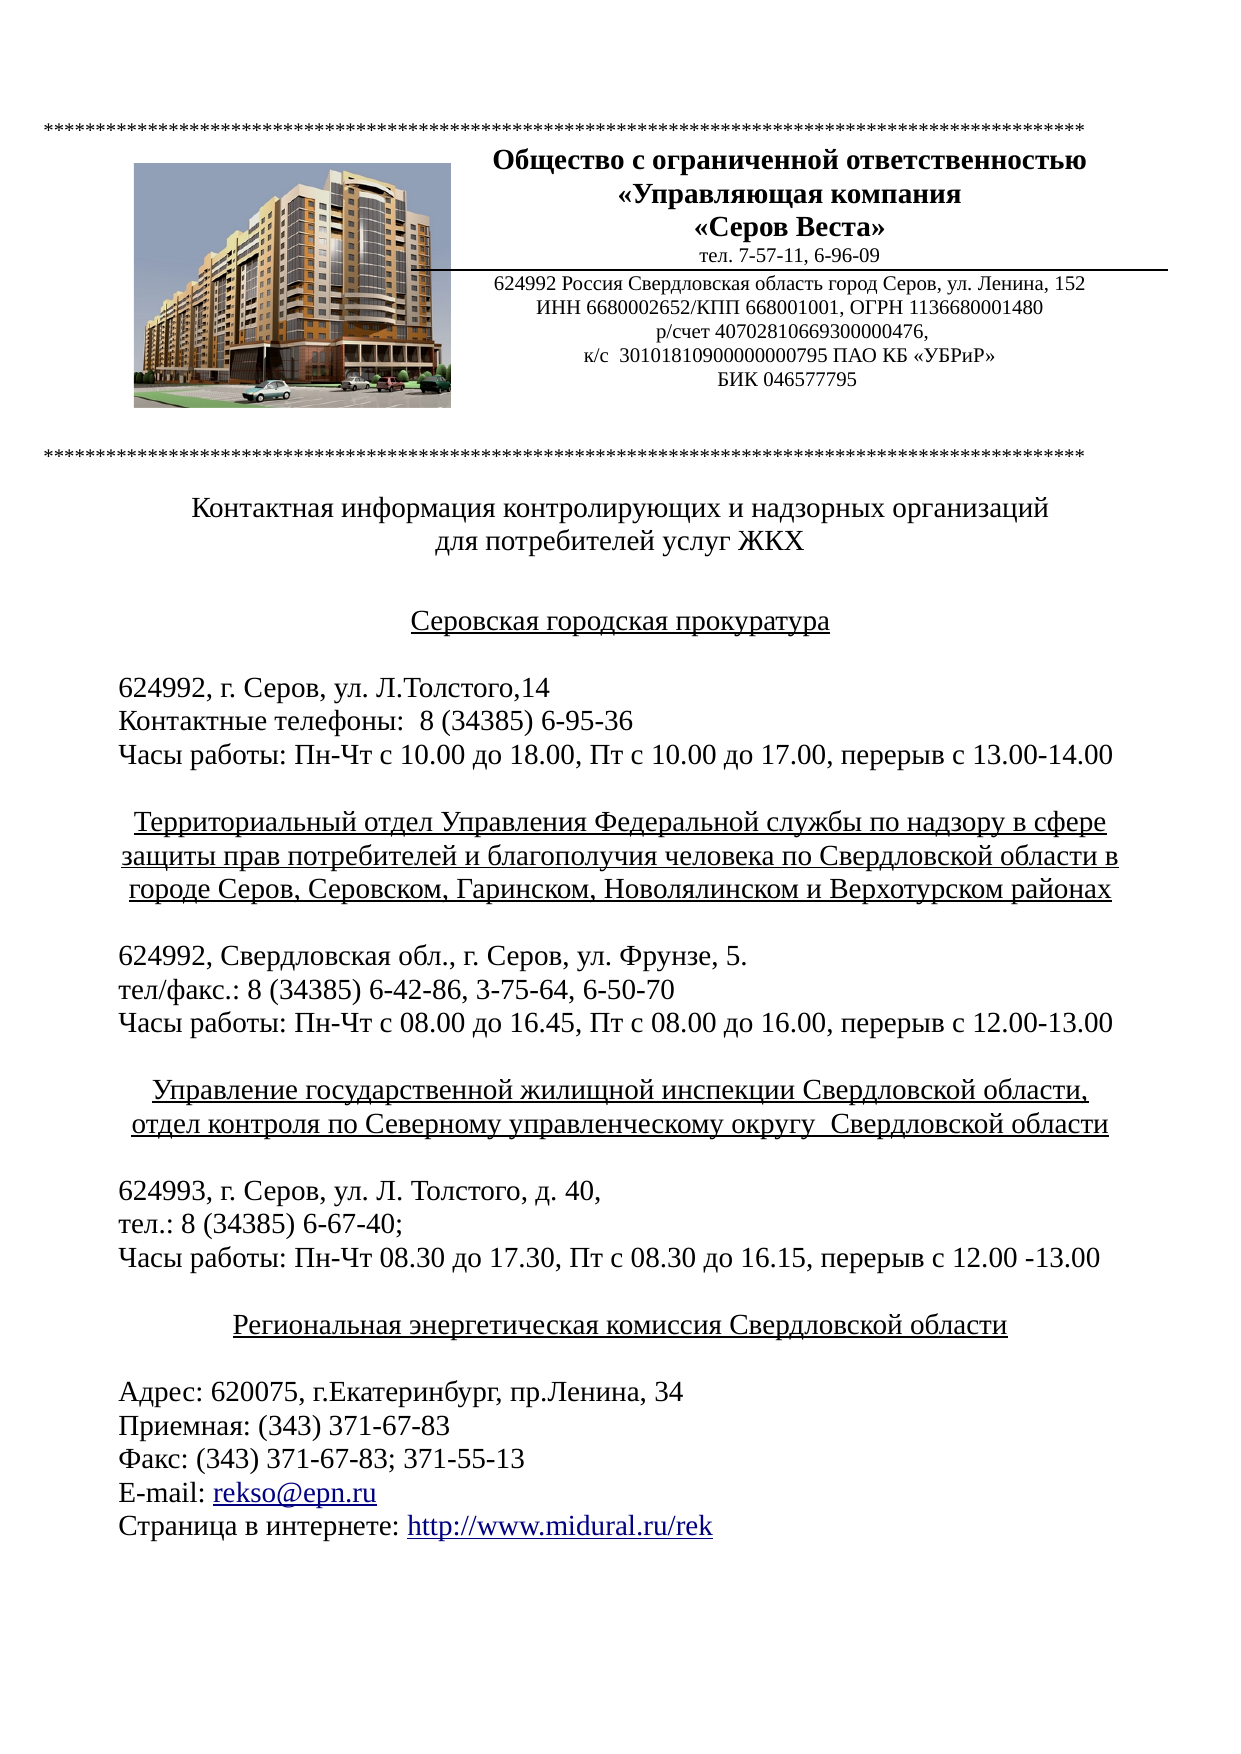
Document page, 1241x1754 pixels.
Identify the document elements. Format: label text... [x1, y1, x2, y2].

text Управление государственной жилищной инспекции Свердловской области, отдел контроля по Северному управленческому округу Свердловской области [118, 1072, 1122, 1139]
table_header [118, 155, 466, 415]
text Серовская городская прокуратура [118, 603, 1122, 636]
table_header Общество с ограниченной ответственностью «Управляющая компания «Серов Веста» тел. 7-57-11, 6-96-09 624992 Россия Свердловская область город Серов, ул. Ленина, 152 ИНН 6680002652/КПП 668001001, ОГРН 1136680001480 р/счет 40702810669300000476, к/с 30101810900000000795 ПАО КБ «УБРиР» БИК 046577795 [474, 142, 1179, 420]
table_header [107, 142, 474, 420]
text 624992, г. Серов, ул. Л.Толстого,14 Контактные телефоны: 8 (34385) 6-95-36 Часы работы: Пн-Чт с 10.00 до 18.00, Пт с 10.00 до 17.00, перерыв с 13.00-14.00 [118, 636, 1122, 771]
text Адрес: 620075, г.Екатеринбург, пр.Ленина, 34 Приемная: (343) 371-67-83 Факс: (343) 371-67-83; 371-55-13 E-mail: rekso@epn.ru Страница в интернете: http://www.midural.ru/rek [118, 1341, 1122, 1542]
text **************************************************************************************************** [43, 444, 1122, 468]
text **************************************************************************************************** [43, 118, 1122, 142]
text 624993, г. Серов, ул. Л. Толстого, д. 40, тел.: 8 (34385) 6-67-40; Часы работы: Пн-Чт 08.30 до 17.30, Пт с 08.30 до 16.15, перерыв с 12.00 -13.00 [118, 1139, 1122, 1274]
text Региональная энергетическая комиссия Свердловской области [118, 1274, 1122, 1341]
text Территориальный отдел Управления Федеральной службы по надзору в сфере защиты прав потребителей и благополучия человека по Свердловской области в городе Серов, Серовском, Гаринском, Новолялинском и Верхотурском районах [118, 804, 1122, 905]
text Контактная информация контролирующих и надзорных организаций для потребителей услуг ЖКХ [118, 490, 1122, 557]
text 624992, Свердловская обл., г. Серов, ул. Фрунзе, 5. тел/факс.: 8 (34385) 6-42-86, 3-75-64, 6-50-70 Часы работы: Пн-Чт с 08.00 до 16.45, Пт с 08.00 до 16.00, перерыв с 12.00-13.00 [118, 905, 1122, 1039]
